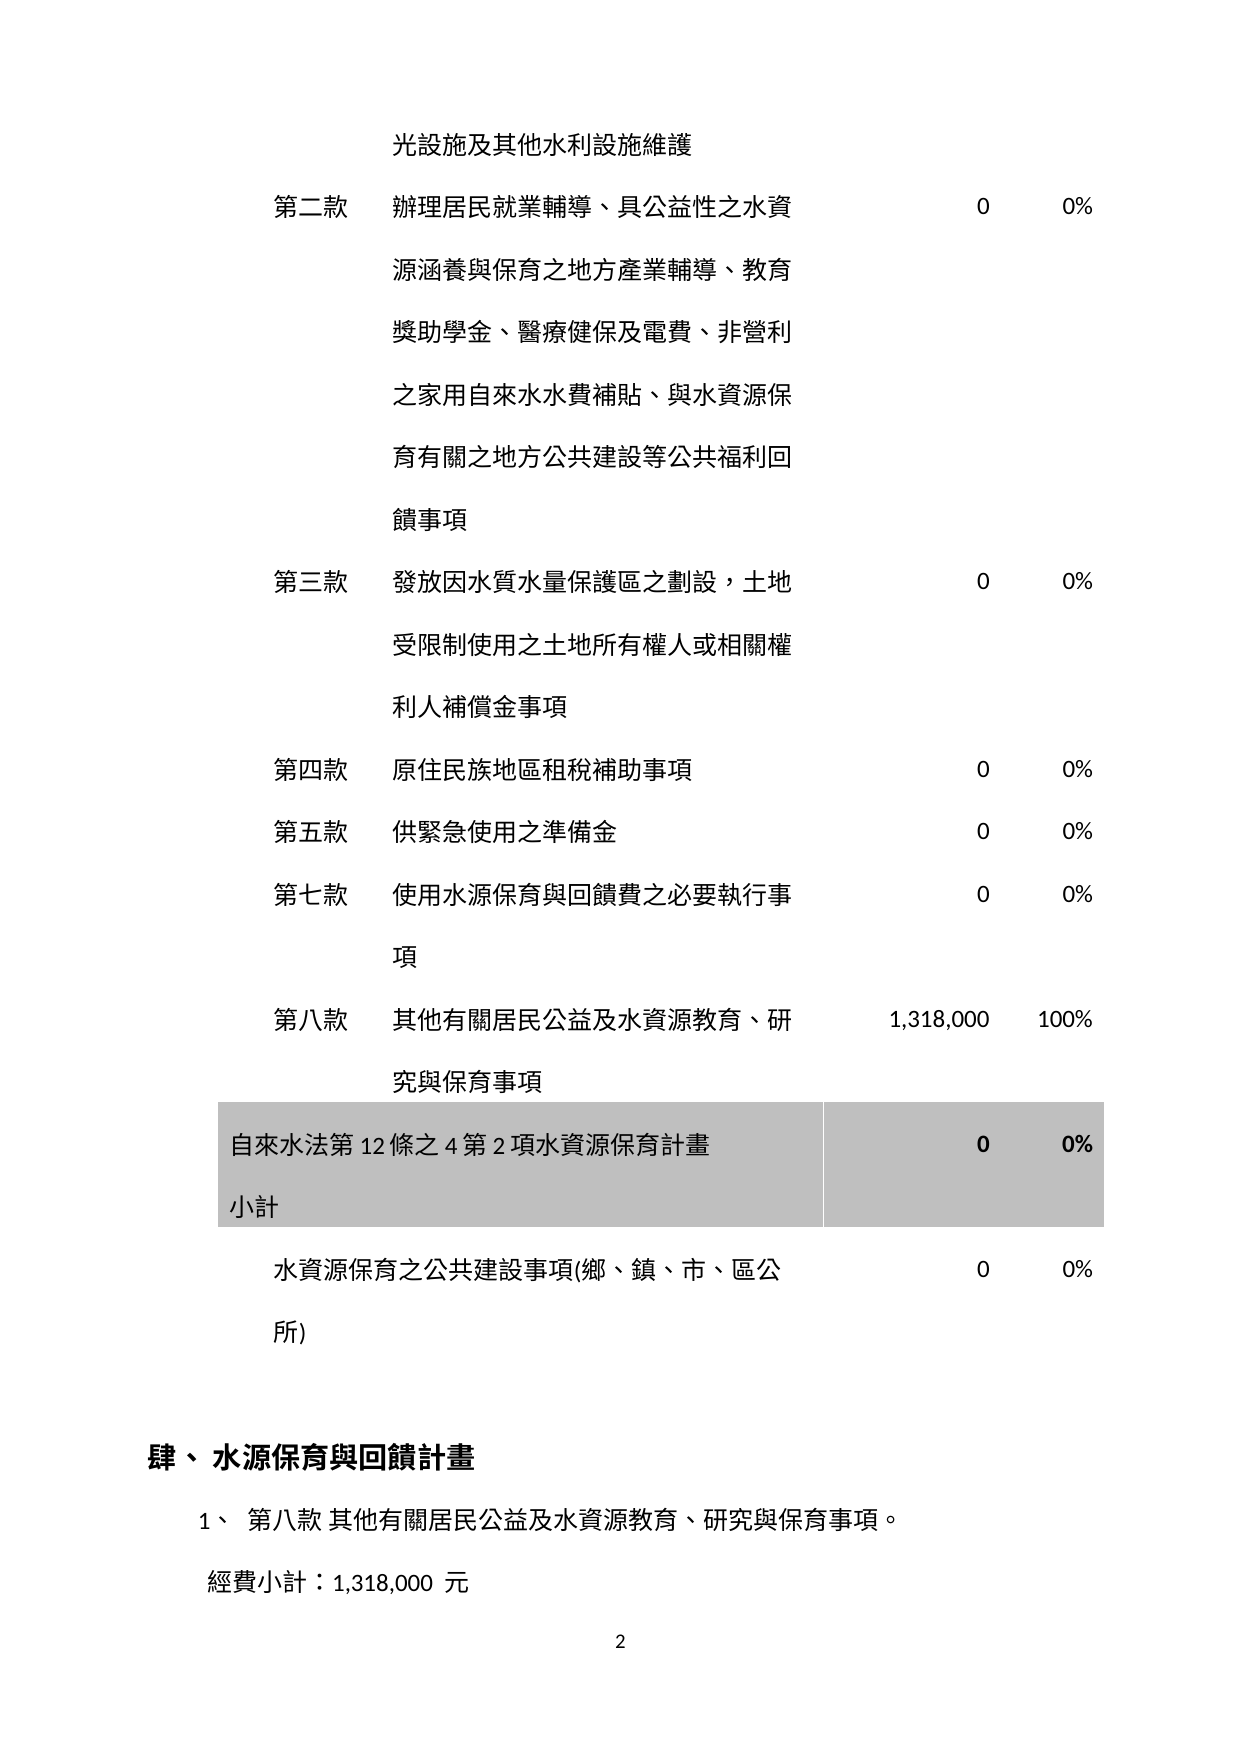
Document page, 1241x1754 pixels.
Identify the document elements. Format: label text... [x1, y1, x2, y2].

table_cell 1,318,000 [824, 977, 1001, 1102]
table_cell [159, 789, 262, 852]
table_cell [824, 102, 1001, 164]
table_cell 0 [824, 789, 1001, 852]
table_cell 使用水源保育與回饋費之必要執行事項 [381, 852, 823, 977]
text 經費小計：1,318,000 元 [207, 1539, 1092, 1602]
table_cell 0 [824, 1102, 1001, 1227]
table_cell 第五款 [263, 789, 381, 852]
table_cell [159, 852, 262, 977]
table_cell 0 [824, 1227, 1001, 1352]
table_cell [1001, 102, 1104, 164]
table_cell [263, 102, 381, 164]
table_cell 100% [1001, 977, 1104, 1102]
table_cell 0 [824, 539, 1001, 727]
table_cell 供緊急使用之準備金 [381, 789, 823, 852]
list 第八款 其他有關居民公益及水資源教育、研究與保育事項。 [198, 1477, 1092, 1539]
table_cell 第三款 [263, 539, 381, 727]
table_cell 0 [824, 852, 1001, 977]
table_cell [159, 727, 262, 789]
table_cell [159, 164, 262, 539]
table_cell 0 [824, 727, 1001, 789]
table_cell 0% [1001, 164, 1104, 539]
list 肆、 水源保育與回饋計畫 [148, 1414, 1092, 1477]
table_cell [159, 1227, 262, 1352]
table_cell 0 [824, 164, 1001, 539]
table_cell 第八款 [263, 977, 381, 1102]
table_cell 水資源保育之公共建設事項(鄉、鎮、市、區公所) [263, 1227, 823, 1352]
table_cell 辦理居民就業輔導、具公益性之水資源涵養與保育之地方產業輔導、教育獎助學金、醫療健保及電費、非營利之家用自來水水費補貼、與水資源保育有關之地方公共建設等公共福利回饋事項 [381, 164, 823, 539]
table_cell 第二款 [263, 164, 381, 539]
table_cell 發放因水質水量保護區之劃設，土地受限制使用之土地所有權人或相關權利人補償金事項 [381, 539, 823, 727]
table_cell [159, 102, 262, 164]
table_cell [159, 539, 262, 727]
table_cell [159, 977, 262, 1102]
table_cell 0% [1001, 852, 1104, 977]
table_cell 0% [1001, 1102, 1104, 1227]
table_cell 光設施及其他水利設施維護 [381, 102, 823, 164]
table_cell 0% [1001, 727, 1104, 789]
table_cell [159, 1102, 218, 1227]
table_cell 0% [1001, 789, 1104, 852]
table_cell 第四款 [263, 727, 381, 789]
table_cell 原住民族地區租稅補助事項 [381, 727, 823, 789]
table_cell 第七款 [263, 852, 381, 977]
table_cell 其他有關居民公益及水資源教育、研究與保育事項 [381, 977, 823, 1102]
table_cell 0% [1001, 539, 1104, 727]
table_cell 自來水法第12條之4第2項水資源保育計畫 小計 [218, 1102, 823, 1227]
table_cell 0% [1001, 1227, 1104, 1352]
